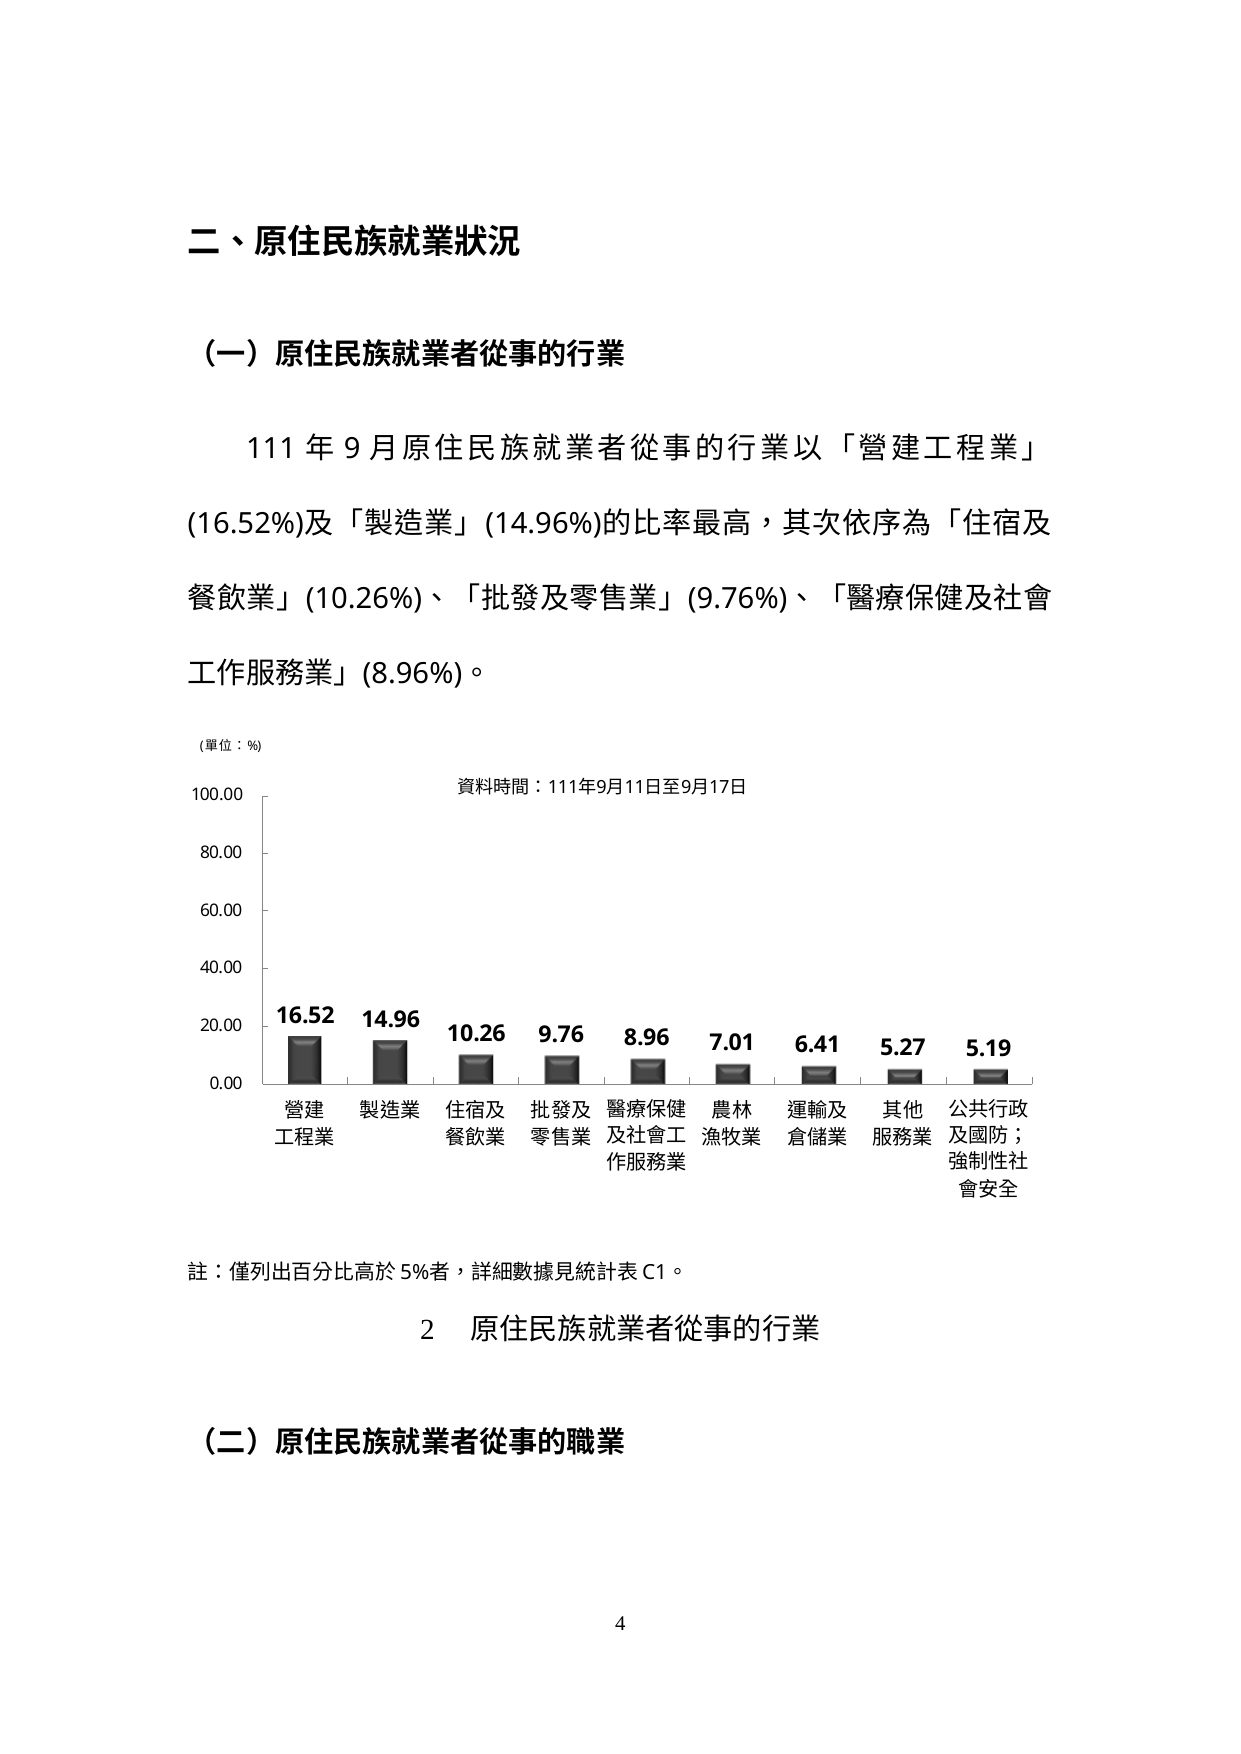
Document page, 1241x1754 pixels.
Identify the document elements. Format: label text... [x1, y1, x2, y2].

list 原住民族就業者從事的行業 [187, 1289, 1053, 1364]
text 111年9月原住民族就業者從事的行業以「營建工程業」(16.52%)及「製造業」(14.96%)的比率最高，其次依序為「住宿及餐飲業」(10.26%)、「批發及零售業」(9.76%)、「醫療保健及社會工作服務業」(8.96%)。 [187, 408, 1053, 708]
subtitle 二、原住民族就業狀況 [187, 202, 1053, 277]
text （二）原住民族就業者從事的職業 [187, 1402, 1053, 1477]
text （一）原住民族就業者從事的行業 [187, 314, 1053, 389]
text 註：僅列出百分比高於5%者，詳細數據見統計表C1。 [187, 1252, 1053, 1289]
